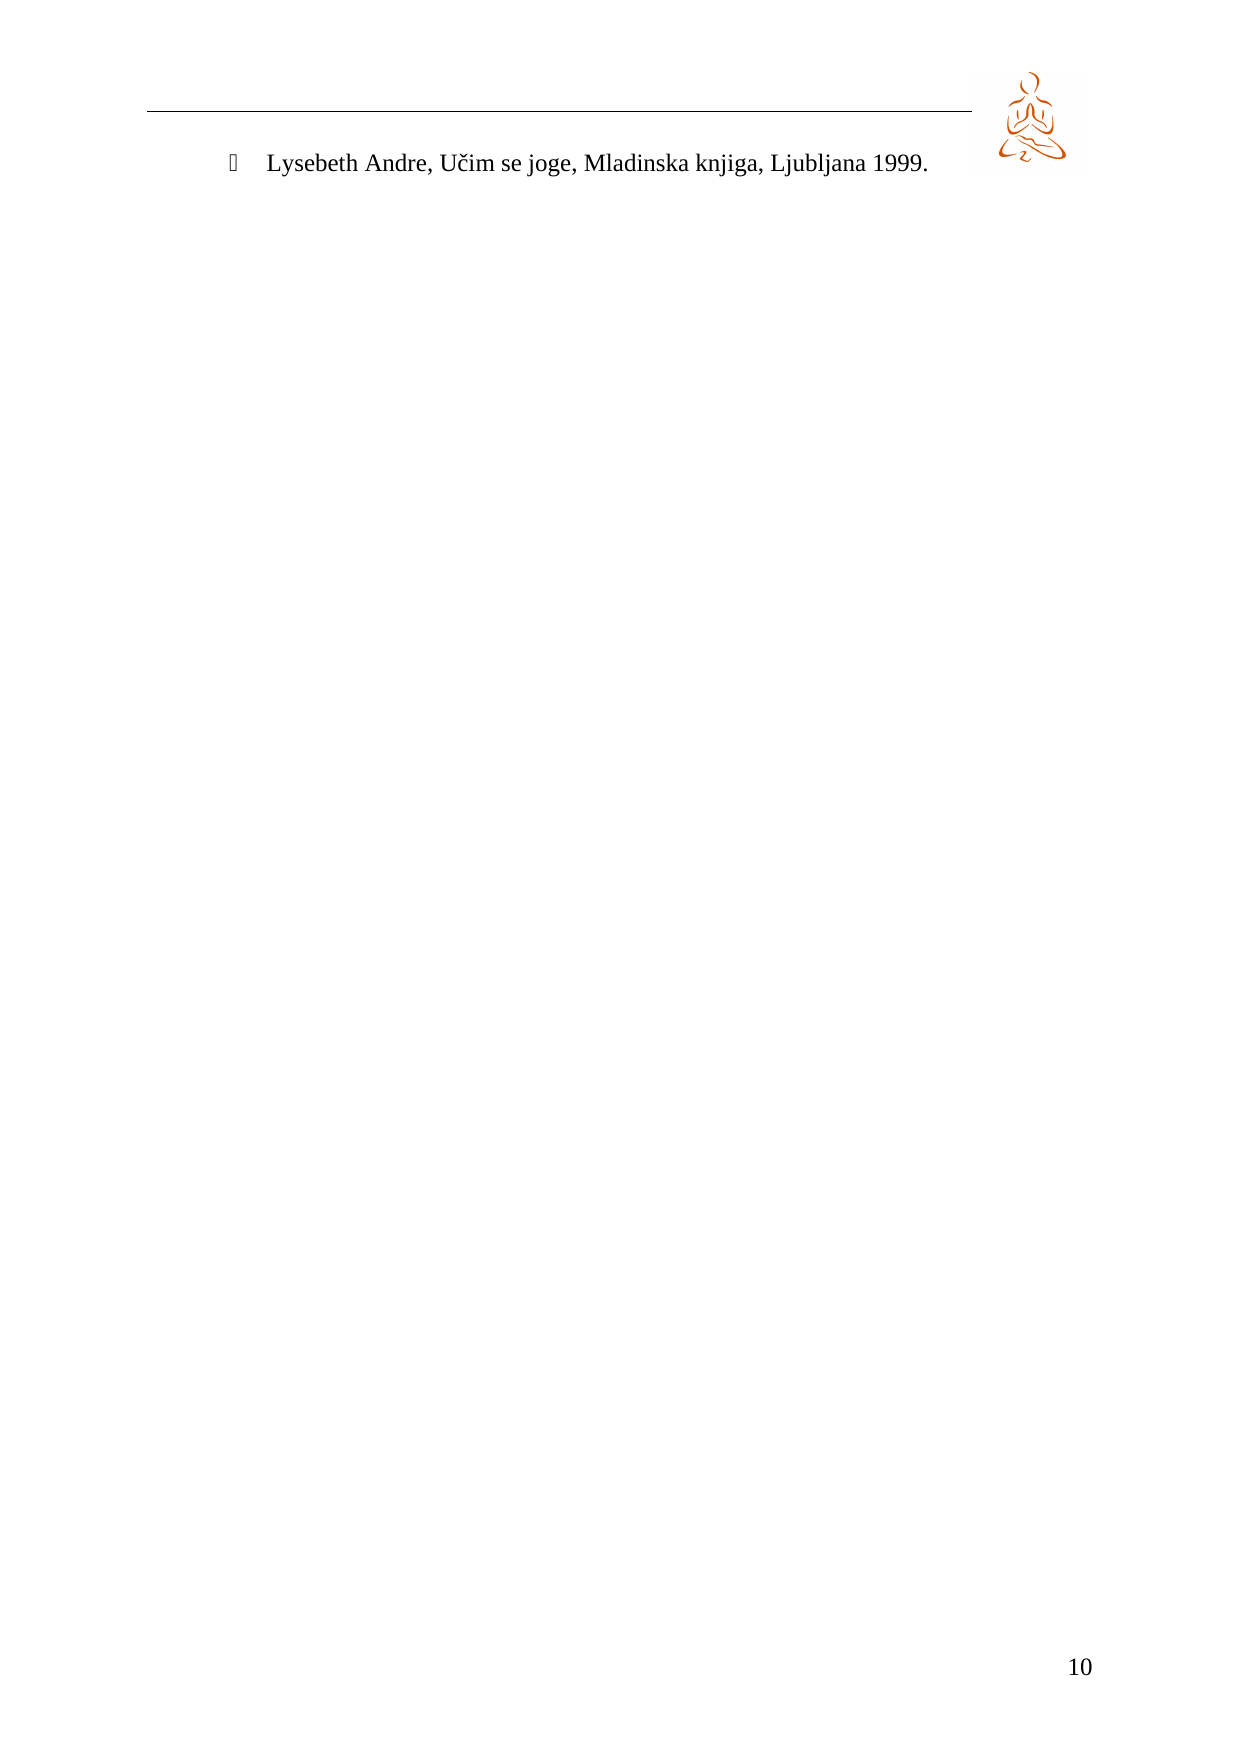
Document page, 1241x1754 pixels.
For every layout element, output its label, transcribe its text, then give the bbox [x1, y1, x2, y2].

list Lysebeth Andre, Učim se joge, Mladinska knjiga, Ljubljana 1999. [185, 148, 1093, 176]
picture [972, 72, 1086, 148]
